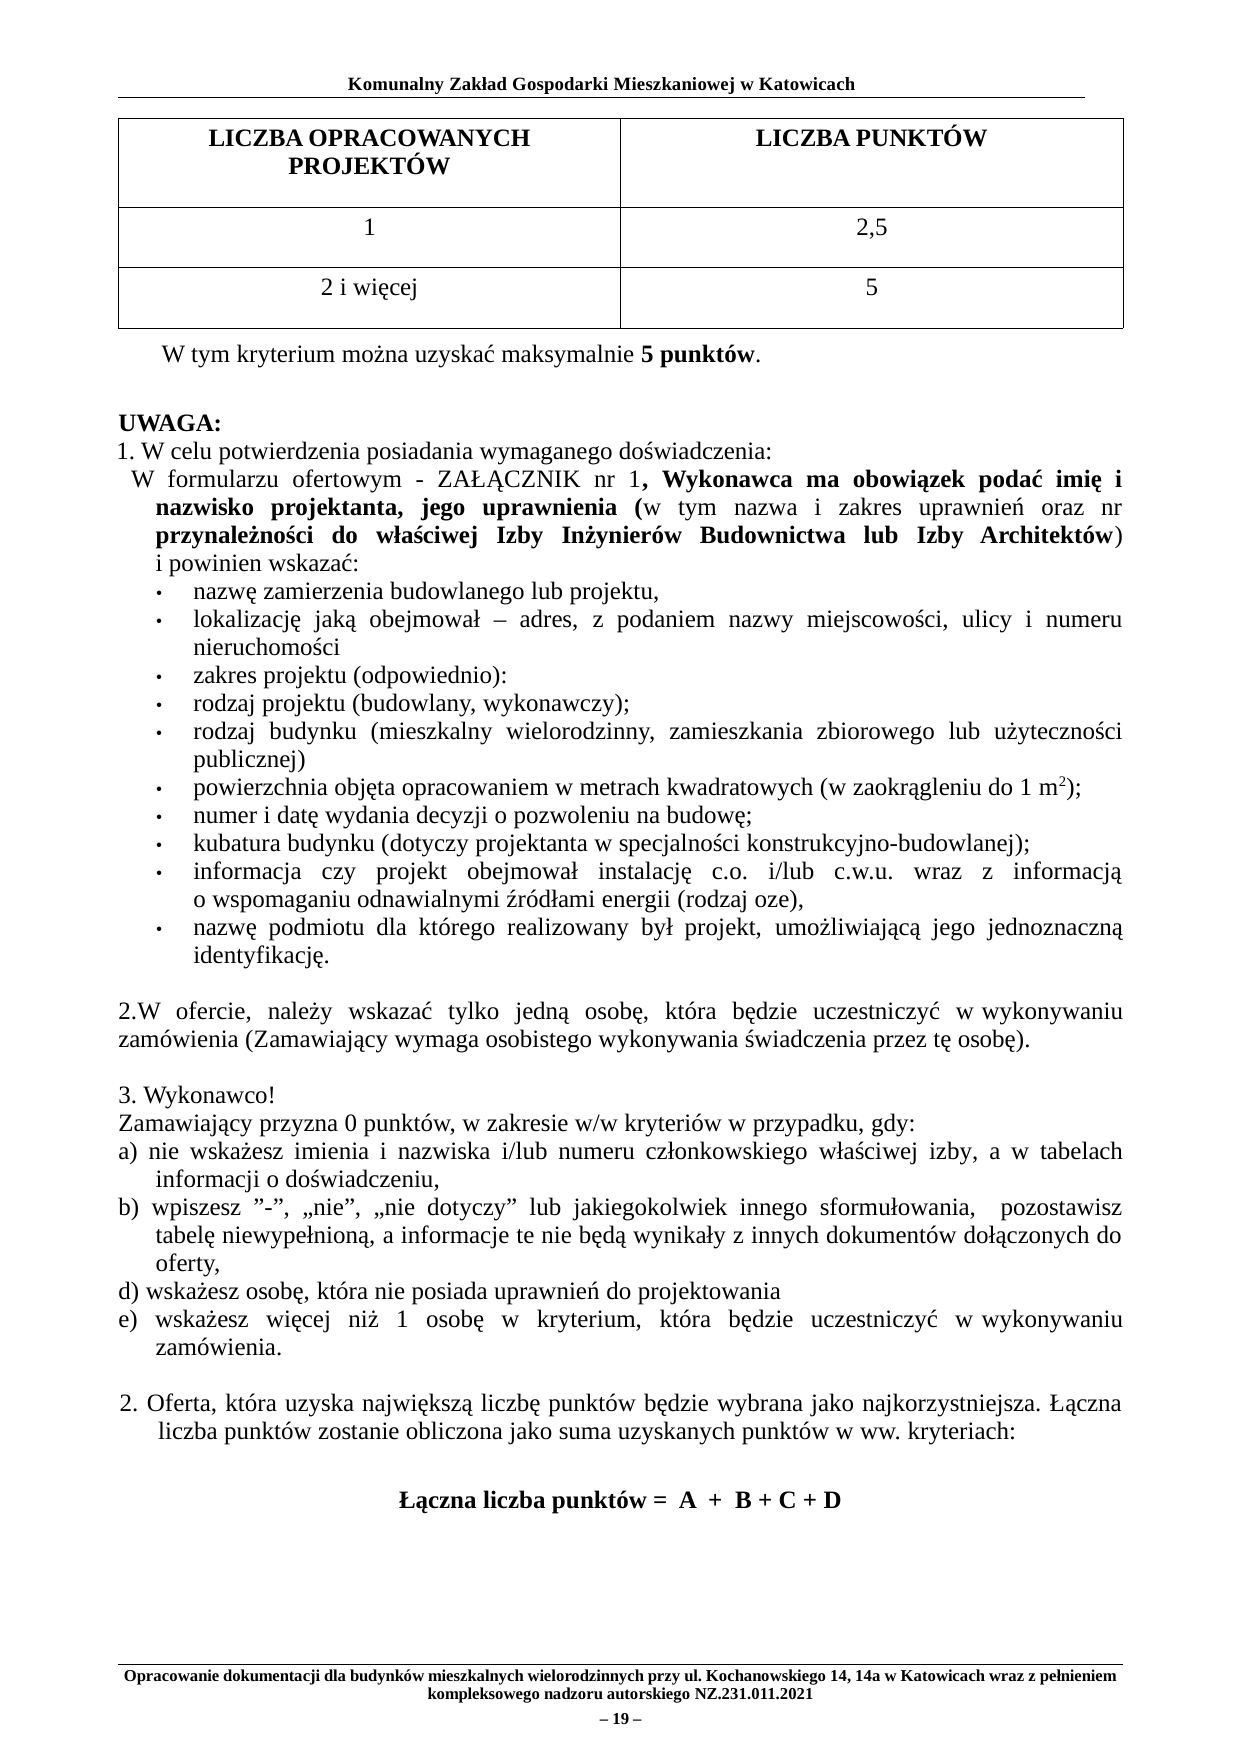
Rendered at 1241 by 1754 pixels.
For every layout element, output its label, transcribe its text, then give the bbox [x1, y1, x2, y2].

text d) wskażesz osobę, która nie posiada uprawnień do projektowania [118, 1277, 1123, 1305]
list powierzchnia objęta opracowaniem w metrach kwadratowych (w zaokrągleniu do 1 m2); [156, 773, 1123, 801]
text Łączna liczba punktów = A + B + C + D [118, 1486, 1123, 1514]
list kubatura budynku (dotyczy projektanta w specjalności konstrukcyjno-budowlanej); [156, 829, 1123, 857]
text 3. Wykonawco! [118, 1081, 1123, 1109]
text a) nie wskażesz imienia i nazwiska i/lub numeru członkowskiego właściwej izby, a w tabelach informacji o doświadczeniu, [118, 1137, 1123, 1193]
text W formularzu ofertowym - ZAŁĄCZNIK nr 1, Wykonawca ma obowiązek podać imię i nazwisko projektanta, jego uprawnienia (w tym nazwa i zakres uprawnień oraz nr przynależności do właściwej Izby Inżynierów Budownictwa lub Izby Architektów) i powinien wskazać: [118, 464, 1123, 577]
list informacja czy projekt obejmował instalację c.o. i/lub c.w.u. wraz z informacją o wspomaganiu odnawialnymi źródłami energii (rodzaj oze), [156, 857, 1123, 913]
text 2. Oferta, która uzyska największą liczbę punktów będzie wybrana jako najkorzystniejsza. Łączna liczba punktów zostanie obliczona jako suma uzyskanych punktów w ww. kryteriach: [119, 1389, 1123, 1445]
text UWAGA: [118, 408, 1123, 437]
table_cell 5 [621, 268, 1123, 327]
list nazwę zamierzenia budowlanego lub projektu, [156, 577, 1123, 605]
list zakres projektu (odpowiednio): [156, 661, 1123, 689]
table_cell 2,5 [621, 208, 1123, 267]
text e) wskażesz więcej niż 1 osobę w kryterium, która będzie uczestniczyć w wykonywaniu zamówienia. [118, 1305, 1123, 1361]
table_header LICZBA PUNKTÓW [621, 119, 1123, 207]
table_cell 1 [119, 208, 620, 267]
list numer i datę wydania decyzji o pozwoleniu na budowę; [156, 801, 1123, 829]
text 2.W ofercie, należy wskazać tylko jedną osobę, która będzie uczestniczyć w wykonywaniu zamówienia (Zamawiający wymaga osobistego wykonywania świadczenia przez tę osobę). [118, 997, 1123, 1053]
list nazwę podmiotu dla którego realizowany był projekt, umożliwiającą jego jednoznaczną identyfikację. [156, 913, 1123, 969]
text 1. W celu potwierdzenia posiadania wymaganego doświadczenia: [116, 437, 1123, 464]
list rodzaj projektu (budowlany, wykonawczy); [156, 689, 1123, 717]
list rodzaj budynku (mieszkalny wielorodzinny, zamieszkania zbiorowego lub użyteczności publicznej) [156, 717, 1123, 773]
list lokalizację jaką obejmował – adres, z podaniem nazwy miejscowości, ulicy i numeru nieruchomości [156, 605, 1123, 661]
table_header LICZBA OPRACOWANYCH PROJEKTÓW [119, 119, 620, 207]
text b) wpiszesz ”-”, „nie”, „nie dotyczy” lub jakiegokolwiek innego sformułowania, pozostawisz tabelę niewypełnioną, a informacje te nie będą wynikały z innych dokumentów dołączonych do oferty, [118, 1193, 1123, 1277]
text Zamawiający przyzna 0 punktów, w zakresie w/w kryteriów w przypadku, gdy: [118, 1109, 1123, 1137]
text W tym kryterium można uzyskać maksymalnie 5 punktów. [161, 340, 1123, 368]
table_cell 2 i więcej [119, 268, 620, 327]
